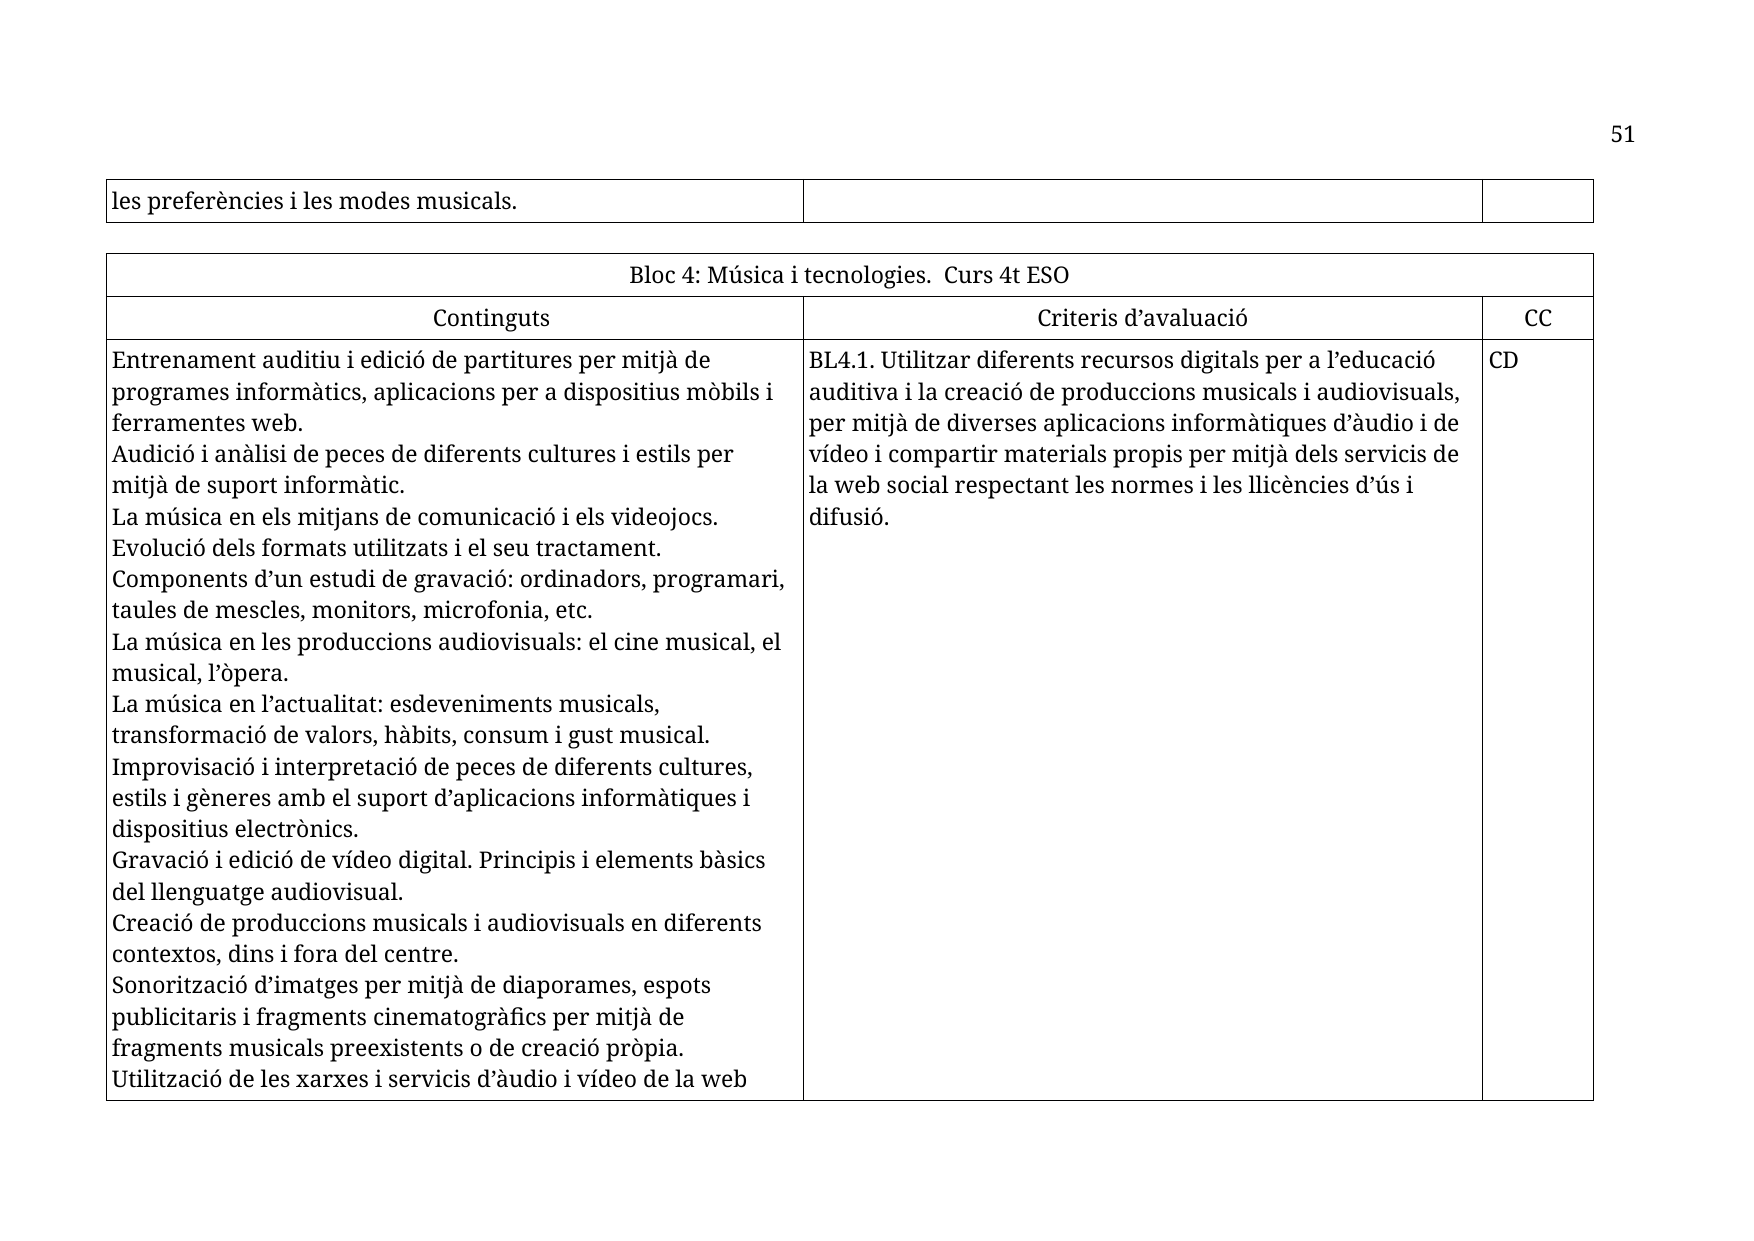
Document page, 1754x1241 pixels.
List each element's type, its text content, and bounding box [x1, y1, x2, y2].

table_cell [1483, 180, 1593, 222]
table_cell Continguts [107, 297, 803, 339]
table_cell BL4.1. Utilitzar diferents recursos digitals per a l’educació auditiva i la creació de produccions musicals i audiovisuals, per mitjà de diverses aplicacions informàtiques d’àudio i de vídeo i compartir materials propis per mitjà dels servicis de la web social respectant les normes i les llicències d’ús i difusió. [804, 340, 1482, 1100]
table_cell Entrenament auditiu i edició de partitures per mitjà de programes informàtics, aplicacions per a dispositius mòbils i ferramentes web. Audició i anàlisi de peces de diferents cultures i estils per mitjà de suport informàtic. La música en els mitjans de comunicació i els videojocs. Evolució dels formats utilitzats i el seu tractament. Components d’un estudi de gravació: ordinadors, programari, taules de mescles, monitors, microfonia, etc. La música en les produccions audiovisuals: el cine musical, el musical, l’òpera. La música en l’actualitat: esdeveniments musicals, transformació de valors, hàbits, consum i gust musical. Improvisació i interpretació de peces de diferents cultures, estils i gèneres amb el suport d’aplicacions informàtiques i dispositius electrònics. Gravació i edició de vídeo digital. Principis i elements bàsics del llenguatge audiovisual. Creació de produccions musicals i audiovisuals en diferents contextos, dins i fora del centre. Sonorització d’imatges per mitjà de diaporames, espots publicitaris i fragments cinematogràfics per mitjà de fragments musicals preexistents o de creació pròpia. Utilització de les xarxes i servicis d’àudio i vídeo de la web [107, 340, 803, 1100]
table_cell CD [1483, 340, 1593, 1100]
table_cell CC [1483, 297, 1593, 339]
table_header Bloc 4: Música i tecnologies. Curs 4t ESO [107, 254, 1593, 296]
table_cell les preferències i les modes musicals. [107, 180, 803, 222]
table_cell Criteris d’avaluació [804, 297, 1482, 339]
table_cell [804, 180, 1482, 222]
